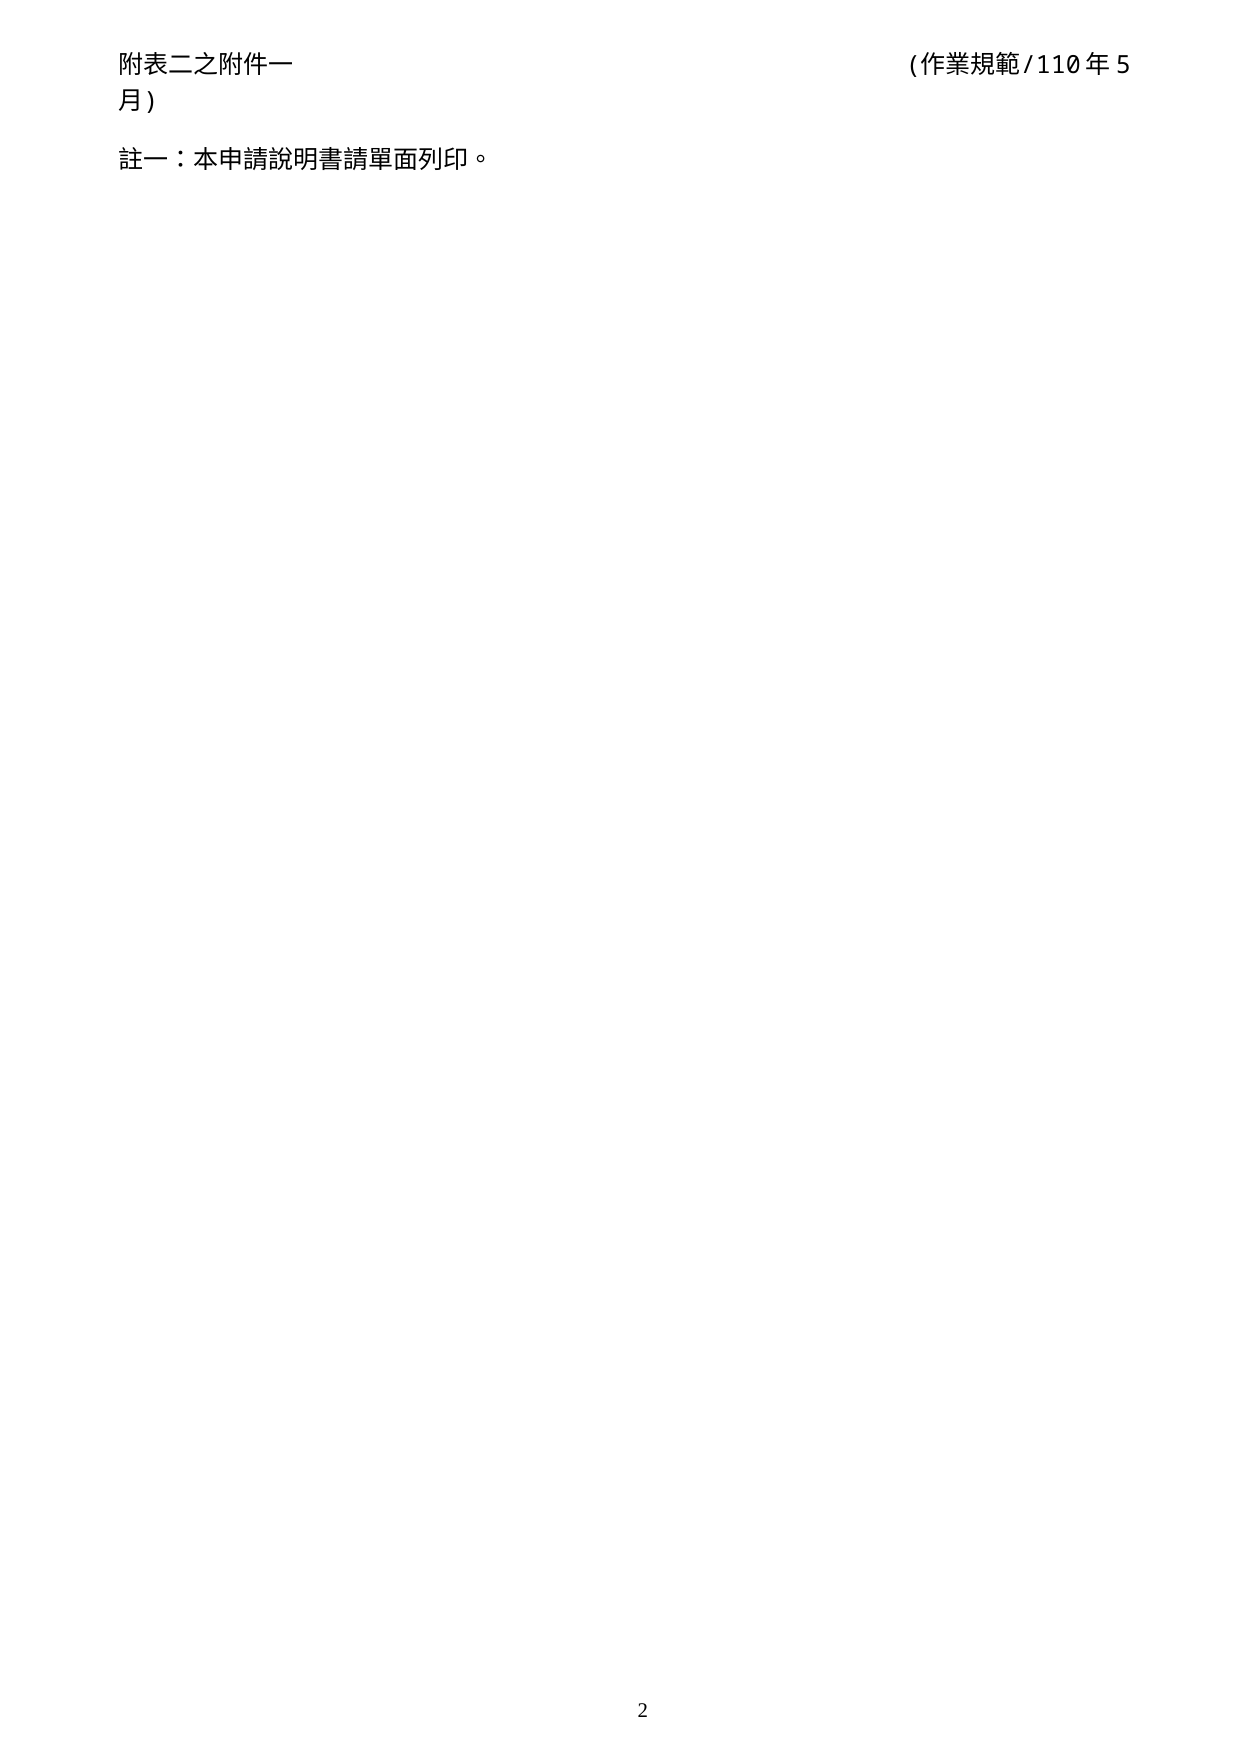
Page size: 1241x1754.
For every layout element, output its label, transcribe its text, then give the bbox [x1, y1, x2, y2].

text 註一：本申請說明書請單面列印。 [118, 146, 1167, 175]
